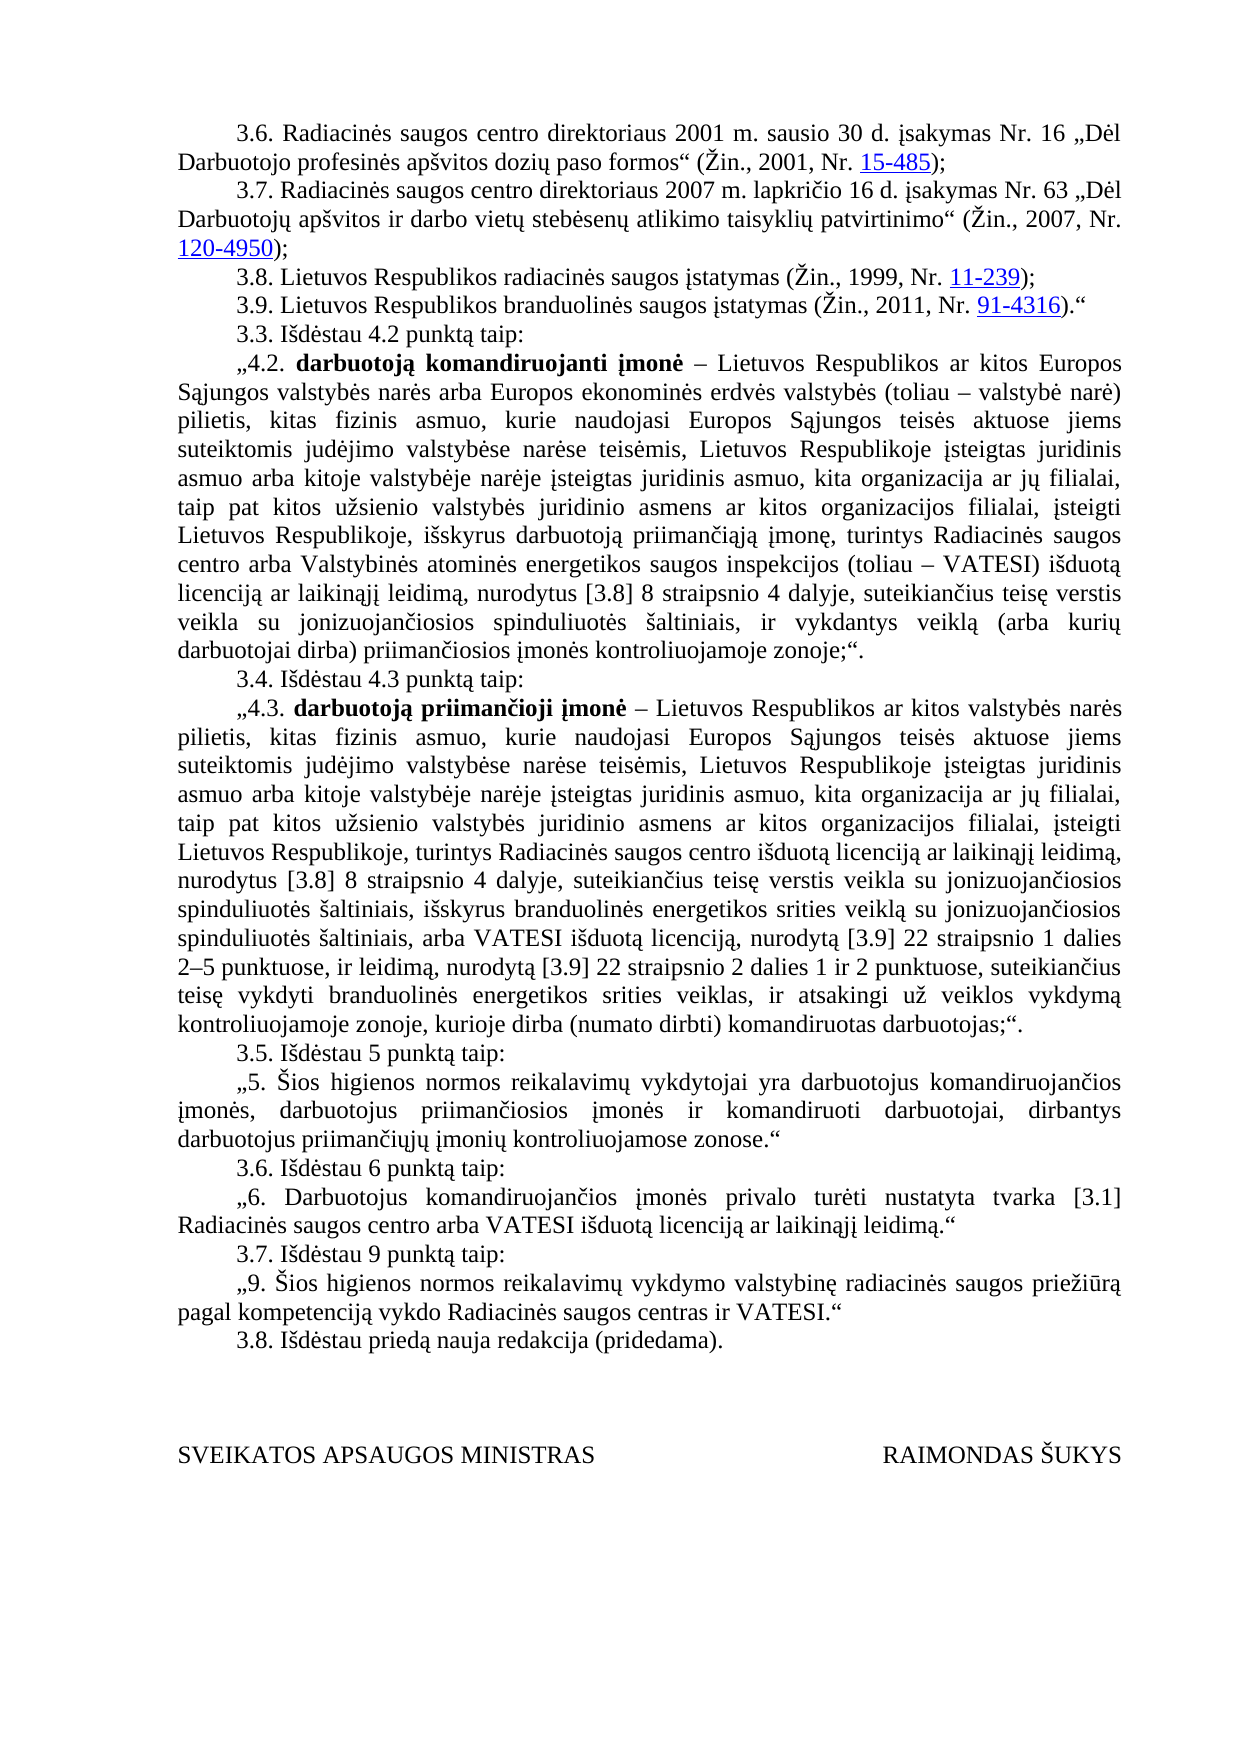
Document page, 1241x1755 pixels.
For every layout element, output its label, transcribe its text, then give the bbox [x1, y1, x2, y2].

text 3.3. Išdėstau 4.2 punktą taip: [177, 319, 1122, 348]
text 3.8. Lietuvos Respublikos radiacinės saugos įstatymas (Žin., 1999, Nr. 11-239); [177, 262, 1122, 291]
text 3.4. Išdėstau 4.3 punktą taip: [177, 664, 1122, 693]
text SVEIKATOS APSAUGOS MINISTRAS RAIMONDAS ŠUKYS [177, 1441, 1122, 1469]
text „5. Šios higienos normos reikalavimų vykdytojai yra darbuotojus komandiruojančios įmonės, darbuotojus priimančiosios įmonės ir komandiruoti darbuotojai, dirbantys darbuotojus priimančiųjų įmonių kontroliuojamose zonose.“ [177, 1067, 1122, 1153]
text 3.8. Išdėstau priedą nauja redakcija (pridedama). [177, 1326, 1122, 1354]
text 3.5. Išdėstau 5 punktą taip: [177, 1038, 1122, 1067]
text 3.7. Išdėstau 9 punktą taip: [177, 1239, 1122, 1268]
text 3.7. Radiacinės saugos centro direktoriaus 2007 m. lapkričio 16 d. įsakymas Nr. 63 „Dėl Darbuotojų apšvitos ir darbo vietų stebėsenų atlikimo taisyklių patvirtinimo“ (Žin., 2007, Nr. 120-4950); [177, 176, 1122, 262]
text 3.9. Lietuvos Respublikos branduolinės saugos įstatymas (Žin., 2011, Nr. 91-4316).“ [177, 291, 1122, 319]
text „4.2. darbuotoją komandiruojanti įmonė – Lietuvos Respublikos ar kitos Europos Sąjungos valstybės narės arba Europos ekonominės erdvės valstybės (toliau – valstybė narė) pilietis, kitas fizinis asmuo, kurie naudojasi Europos Sąjungos teisės aktuose jiems suteiktomis judėjimo valstybėse narėse teisėmis, Lietuvos Respublikoje įsteigtas juridinis asmuo arba kitoje valstybėje narėje įsteigtas juridinis asmuo, kita organizacija ar jų filialai, taip pat kitos užsienio valstybės juridinio asmens ar kitos organizacijos filialai, įsteigti Lietuvos Respublikoje, išskyrus darbuotoją priimančiąją įmonę, turintys Radiacinės saugos centro arba Valstybinės atominės energetikos saugos inspekcijos (toliau – VATESI) išduotą licenciją ar laikinąjį leidimą, nurodytus [3.8] 8 straipsnio 4 dalyje, suteikiančius teisę verstis veikla su jonizuojančiosios spinduliuotės šaltiniais, ir vykdantys veiklą (arba kurių darbuotojai dirba) priimančiosios įmonės kontroliuojamoje zonoje;“. [177, 348, 1122, 664]
text 3.6. Radiacinės saugos centro direktoriaus 2001 m. sausio 30 d. įsakymas Nr. 16 „Dėl Darbuotojo profesinės apšvitos dozių paso formos“ (Žin., 2001, Nr. 15-485); [177, 118, 1122, 176]
text „9. Šios higienos normos reikalavimų vykdymo valstybinę radiacinės saugos priežiūrą pagal kompetenciją vykdo Radiacinės saugos centras ir VATESI.“ [177, 1268, 1122, 1326]
text „6. Darbuotojus komandiruojančios įmonės privalo turėti nustatyta tvarka [3.1] Radiacinės saugos centro arba VATESI išduotą licenciją ar laikinąjį leidimą.“ [177, 1182, 1122, 1239]
text 3.6. Išdėstau 6 punktą taip: [177, 1153, 1122, 1182]
text „4.3. darbuotoją priimančioji įmonė – Lietuvos Respublikos ar kitos valstybės narės pilietis, kitas fizinis asmuo, kurie naudojasi Europos Sąjungos teisės aktuose jiems suteiktomis judėjimo valstybėse narėse teisėmis, Lietuvos Respublikoje įsteigtas juridinis asmuo arba kitoje valstybėje narėje įsteigtas juridinis asmuo, kita organizacija ar jų filialai, taip pat kitos užsienio valstybės juridinio asmens ar kitos organizacijos filialai, įsteigti Lietuvos Respublikoje, turintys Radiacinės saugos centro išduotą licenciją ar laikinąjį leidimą, nurodytus [3.8] 8 straipsnio 4 dalyje, suteikiančius teisę verstis veikla su jonizuojančiosios spinduliuotės šaltiniais, išskyrus branduolinės energetikos srities veiklą su jonizuojančiosios spinduliuotės šaltiniais, arba VATESI išduotą licenciją, nurodytą [3.9] 22 straipsnio 1 dalies 2–5 punktuose, ir leidimą, nurodytą [3.9] 22 straipsnio 2 dalies 1 ir 2 punktuose, suteikiančius teisę vykdyti branduolinės energetikos srities veiklas, ir atsakingi už veiklos vykdymą kontroliuojamoje zonoje, kurioje dirba (numato dirbti) komandiruotas darbuotojas;“. [177, 693, 1122, 1038]
